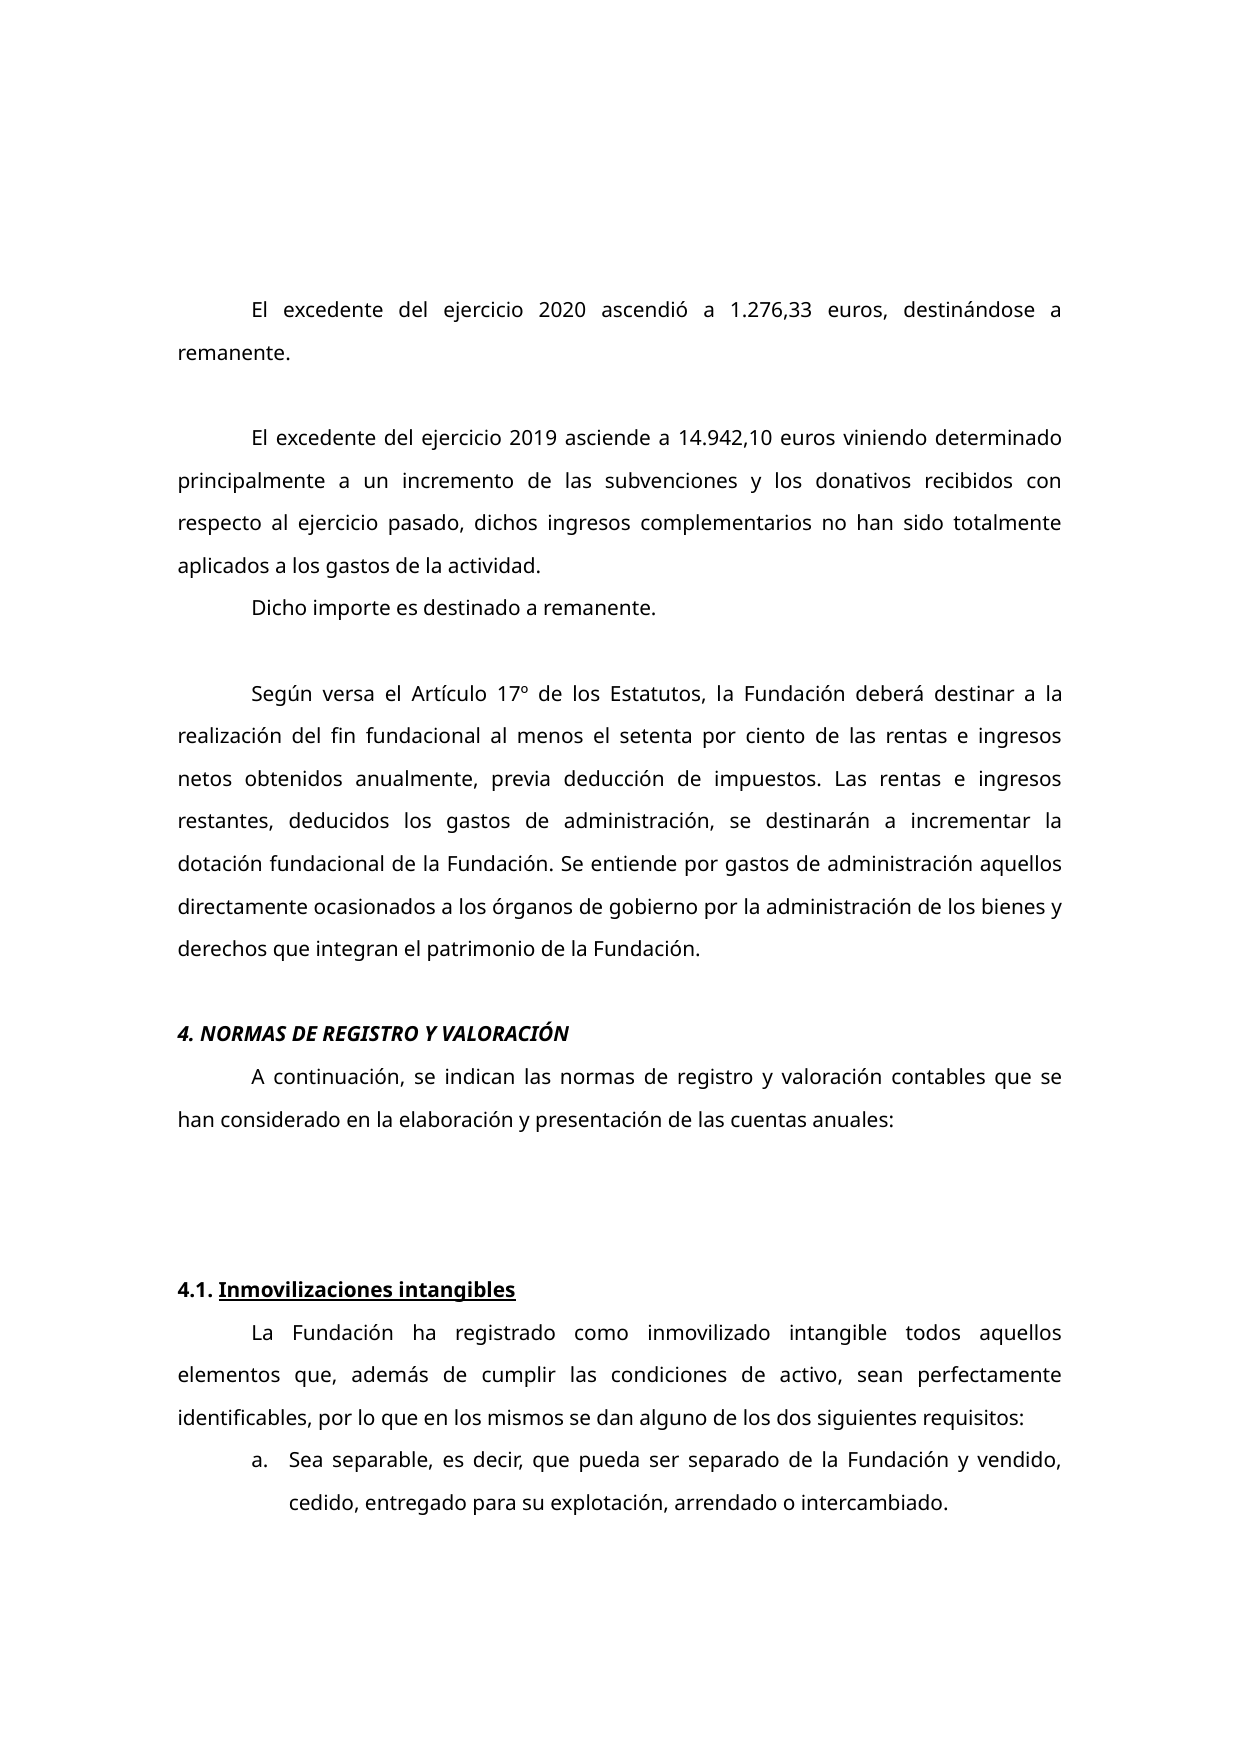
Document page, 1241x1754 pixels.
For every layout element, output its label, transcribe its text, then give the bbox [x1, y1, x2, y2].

text 4. NORMAS DE REGISTRO Y VALORACIÓN [177, 1019, 1063, 1048]
text Según versa el Artículo 17º de los Estatutos, la Fundación deberá destinar a la realización del fin fundacional al menos el setenta por ciento de las rentas e ingresos netos obtenidos anualmente, previa deducción de impuestos. Las rentas e ingresos restantes, deducidos los gastos de administración, se destinarán a incrementar la dotación fundacional de la Fundación. Se entiende por gastos de administración aquellos directamente ocasionados a los órganos de gobierno por la administración de los bienes y derechos que integran el patrimonio de la Fundación. [177, 679, 1063, 963]
text Dicho importe es destinado a remanente. [177, 593, 1063, 622]
text El excedente del ejercicio 2020 ascendió a 1.276,33 euros, destinándose a remanente. [177, 295, 1063, 366]
text La Fundación ha registrado como inmovilizado intangible todos aquellos elementos que, además de cumplir las condiciones de activo, sean perfectamente identificables, por lo que en los mismos se dan alguno de los dos siguientes requisitos: [177, 1318, 1063, 1431]
list Sea separable, es decir, que pueda ser separado de la Fundación y vendido, cedido, entregado para su explotación, arrendado o intercambiado. [251, 1446, 1063, 1517]
text El excedente del ejercicio 2019 asciende a 14.942,10 euros viniendo determinado principalmente a un incremento de las subvenciones y los donativos recibidos con respecto al ejercicio pasado, dichos ingresos complementarios no han sido totalmente aplicados a los gastos de la actividad. [177, 423, 1063, 579]
text A continuación, se indican las normas de registro y valoración contables que se han considerado en la elaboración y presentación de las cuentas anuales: [177, 1062, 1063, 1133]
text 4.1. Inmovilizaciones intangibles [177, 1275, 1063, 1304]
